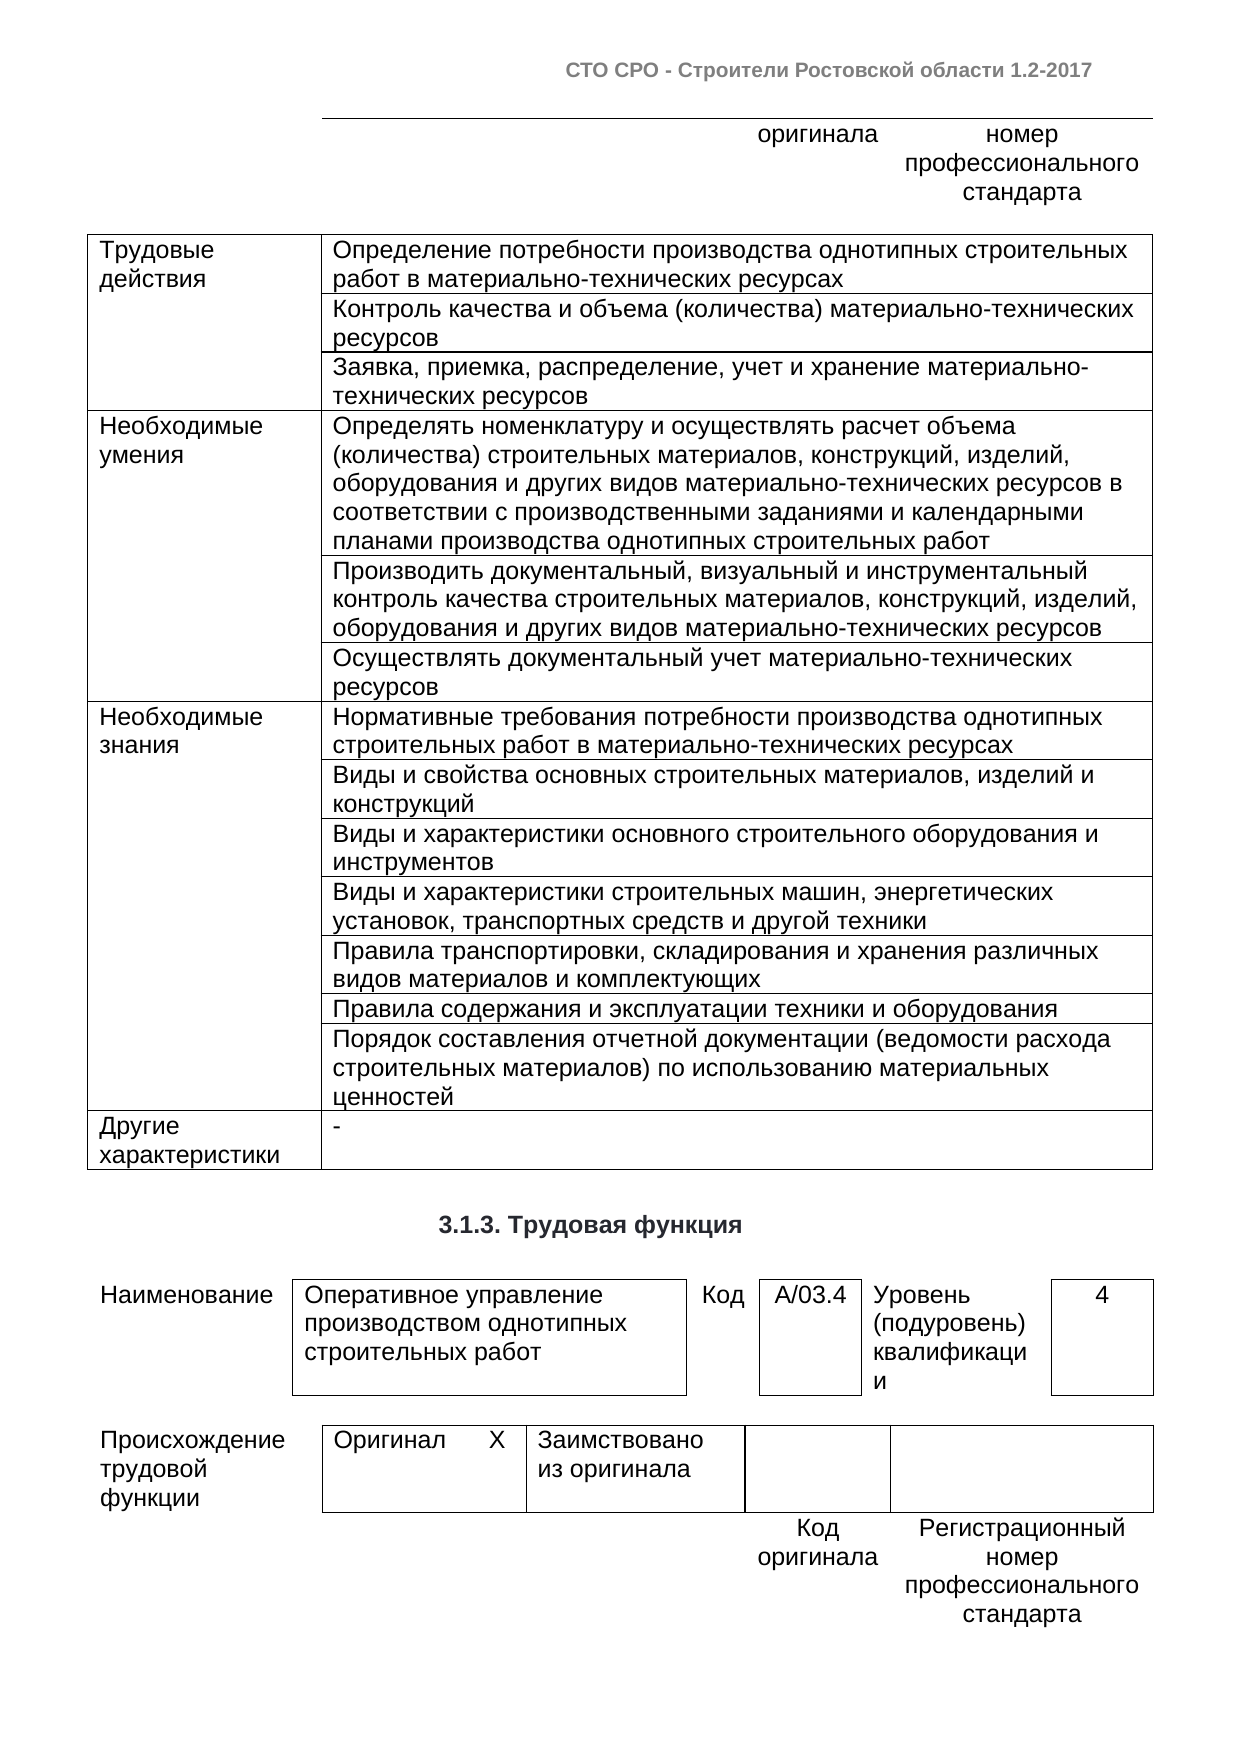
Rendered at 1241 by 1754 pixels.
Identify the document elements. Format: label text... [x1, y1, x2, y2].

table_cell [322, 119, 468, 206]
table_cell Заявка, приемка, распределение, учет и хранение материально-технических ресурсов [322, 353, 1152, 410]
table_header Трудовые действия [88, 235, 321, 410]
table_cell Нормативные требования потребности производства однотипных строительных работ в материально-технических ресурсах [322, 702, 1152, 759]
table_cell Определять номенклатуру и осуществлять расчет объема (количества) строительных материалов, конструкций, изделий, оборудования и других видов материально-технических ресурсов в соответствии с производственными заданиями и календарными планами производства однотипных строительных работ [322, 411, 1152, 555]
table_cell Правила содержания и эксплуатации техники и оборудования [322, 994, 1152, 1023]
table_cell [526, 119, 745, 206]
table_header X [468, 1426, 526, 1512]
text 3.1.3. Трудовая функция [89, 1210, 1092, 1239]
table_header Уровень (подуровень) квалификации [862, 1279, 1051, 1395]
table_header 4 [1052, 1280, 1153, 1395]
table_cell Необходимые знания [88, 702, 321, 1110]
table_cell - [322, 1111, 1152, 1169]
table_header Код [687, 1279, 759, 1395]
table_cell Виды и свойства основных строительных материалов, изделий и конструкций [322, 760, 1152, 818]
table_header А/03.4 [760, 1280, 861, 1395]
table_cell Правила транспортировки, складирования и хранения различных видов материалов и комплектующих [322, 936, 1152, 993]
table_header Происхождение трудовой функции [89, 1425, 322, 1512]
table_cell [468, 119, 526, 206]
table_header Заимствовано из оригинала [527, 1426, 744, 1512]
table_cell Регистрационный номер профессионального стандарта [891, 1513, 1153, 1628]
table_cell оригинала [745, 119, 891, 206]
table_header Определение потребности производства однотипных строительных работ в материально-технических ресурсах [322, 235, 1152, 293]
table_cell Производить документальный, визуальный и инструментальный контроль качества строительных материалов, конструкций, изделий, оборудования и других видов материально-технических ресурсов [322, 556, 1152, 642]
table_header [891, 1426, 1153, 1512]
table_cell [526, 1513, 745, 1628]
table_cell Код оригинала [745, 1513, 891, 1628]
table_cell Другие характеристики [88, 1111, 321, 1169]
table_header Оперативное управление производством однотипных строительных работ [293, 1280, 686, 1395]
table_cell Виды и характеристики строительных машин, энергетических установок, транспортных средств и другой техники [322, 877, 1152, 935]
table_header Наименование [89, 1279, 292, 1395]
table_header [746, 1426, 890, 1512]
table_cell Виды и характеристики основного строительного оборудования и инструментов [322, 819, 1152, 876]
table_cell Порядок составления отчетной документации (ведомости расхода строительных материалов) по использованию материальных ценностей [322, 1024, 1152, 1110]
table_cell [89, 1512, 322, 1628]
table_cell [468, 1513, 526, 1628]
table_cell Контроль качества и объема (количества) материально-технических ресурсов [322, 294, 1152, 351]
table_cell Необходимые умения [88, 411, 321, 701]
table_cell [322, 1513, 468, 1628]
table_cell [89, 118, 322, 206]
table_cell номер профессионального стандарта [891, 119, 1153, 206]
table_header Оригинал [323, 1426, 468, 1512]
table_cell Осуществлять документальный учет материально-технических ресурсов [322, 643, 1152, 701]
